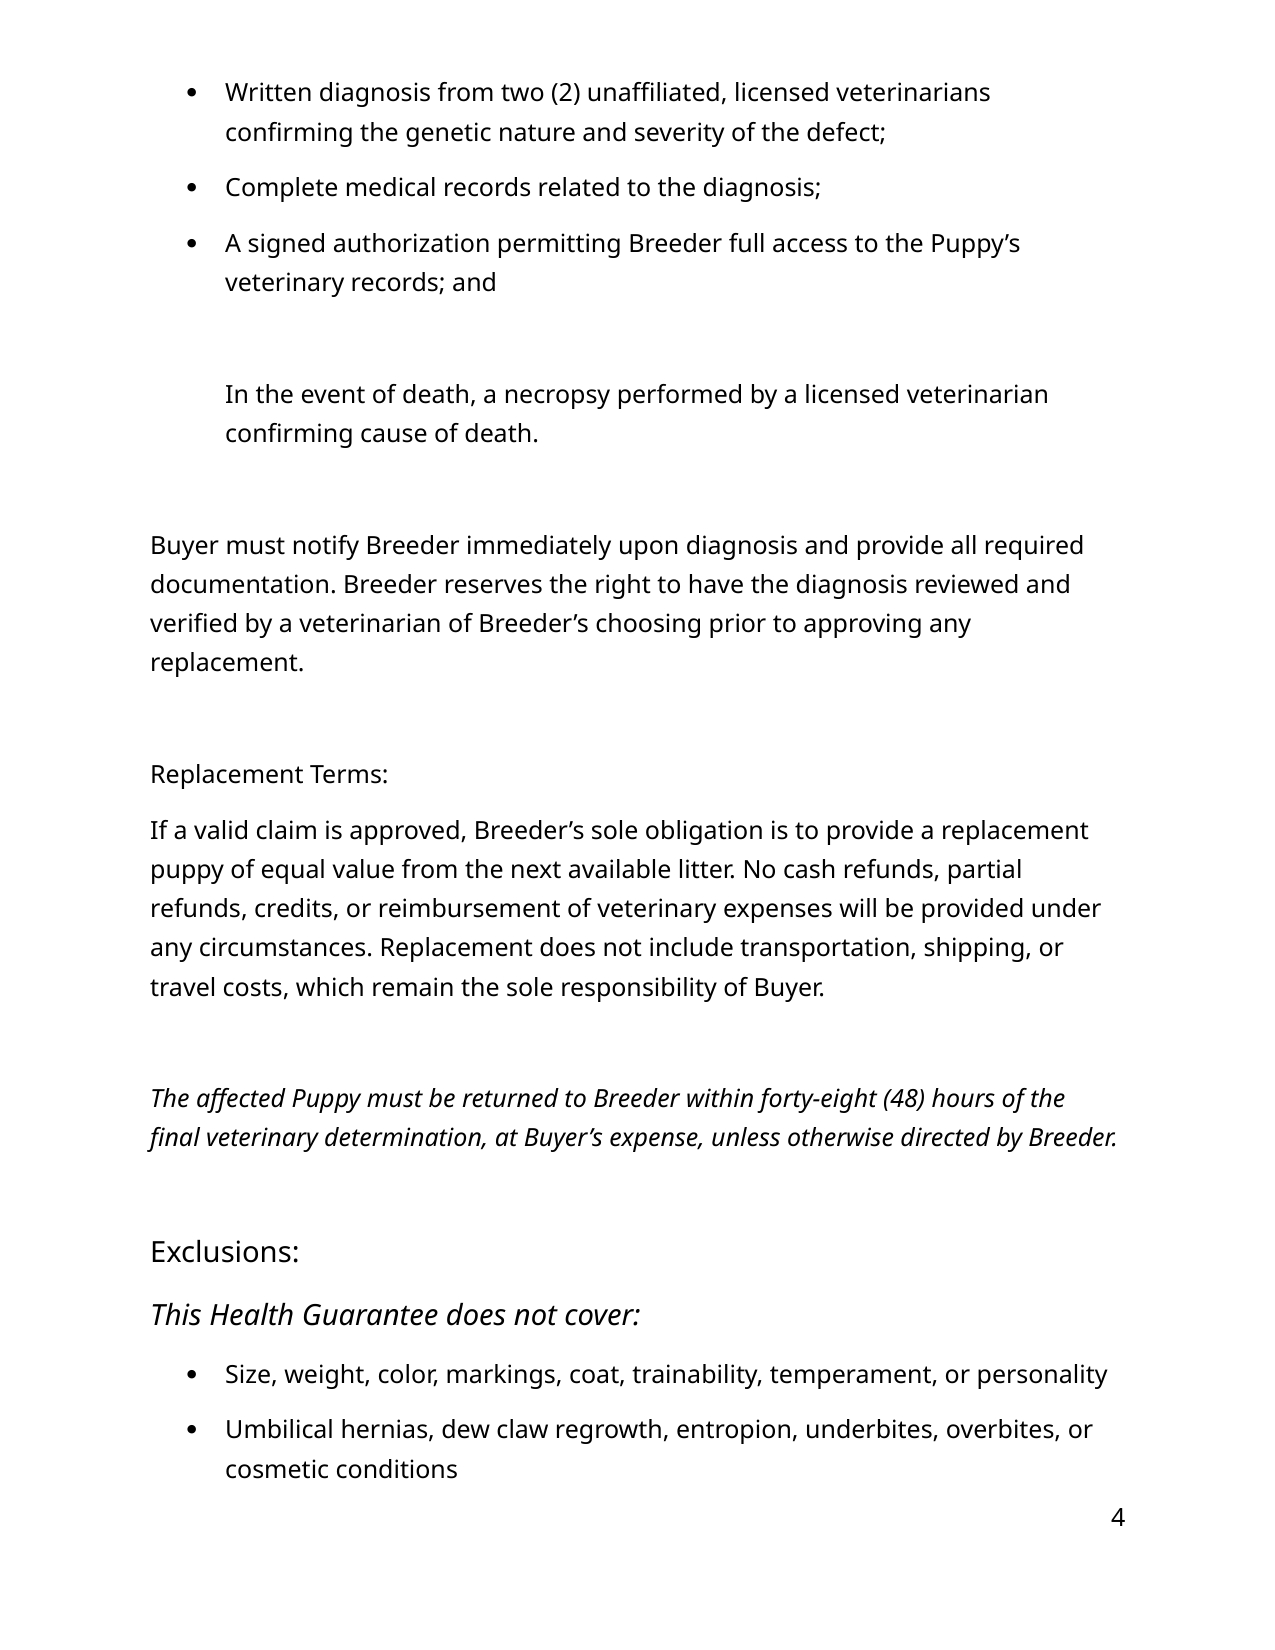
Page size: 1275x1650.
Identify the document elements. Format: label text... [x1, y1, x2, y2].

text The affected Puppy must be returned to Breeder within forty-eight (48) hours of the final veterinary determination, at Buyer’s expense, unless otherwise directed by Breeder. [150, 1081, 1125, 1154]
list Complete medical records related to the diagnosis; [187, 170, 1125, 204]
list Size, weight, color, markings, coat, trainability, temperament, or personality [187, 1356, 1125, 1390]
list Written diagnosis from two (2) unaffiliated, licensed veterinarians confirming the genetic nature and severity of the defect; [187, 75, 1125, 148]
text This Health Guarantee does not cover: [150, 1294, 1125, 1334]
list In the event of death, a necropsy performed by a licensed veterinarian confirming cause of death. [225, 377, 1125, 450]
text Replacement Terms: [150, 757, 1125, 791]
text Exclusions: [150, 1232, 1125, 1271]
text If a valid claim is approved, Breeder’s sole obligation is to provide a replacement puppy of equal value from the next available litter. No cash refunds, partial refunds, credits, or reimbursement of veterinary expenses will be provided under any circumstances. Replacement does not include transportation, shipping, or travel costs, which remain the sole responsibility of Buyer. [150, 812, 1125, 1003]
text Buyer must notify Breeder immediately upon diagnosis and provide all required documentation. Breeder reserves the right to have the diagnosis reviewed and verified by a veterinarian of Breeder’s choosing prior to approving any replacement. [150, 527, 1125, 679]
list A signed authorization permitting Breeder full access to the Puppy’s veterinary records; and [187, 226, 1125, 299]
list Umbilical hernias, dew claw regrowth, entropion, underbites, overbites, or cosmetic conditions [187, 1412, 1125, 1485]
